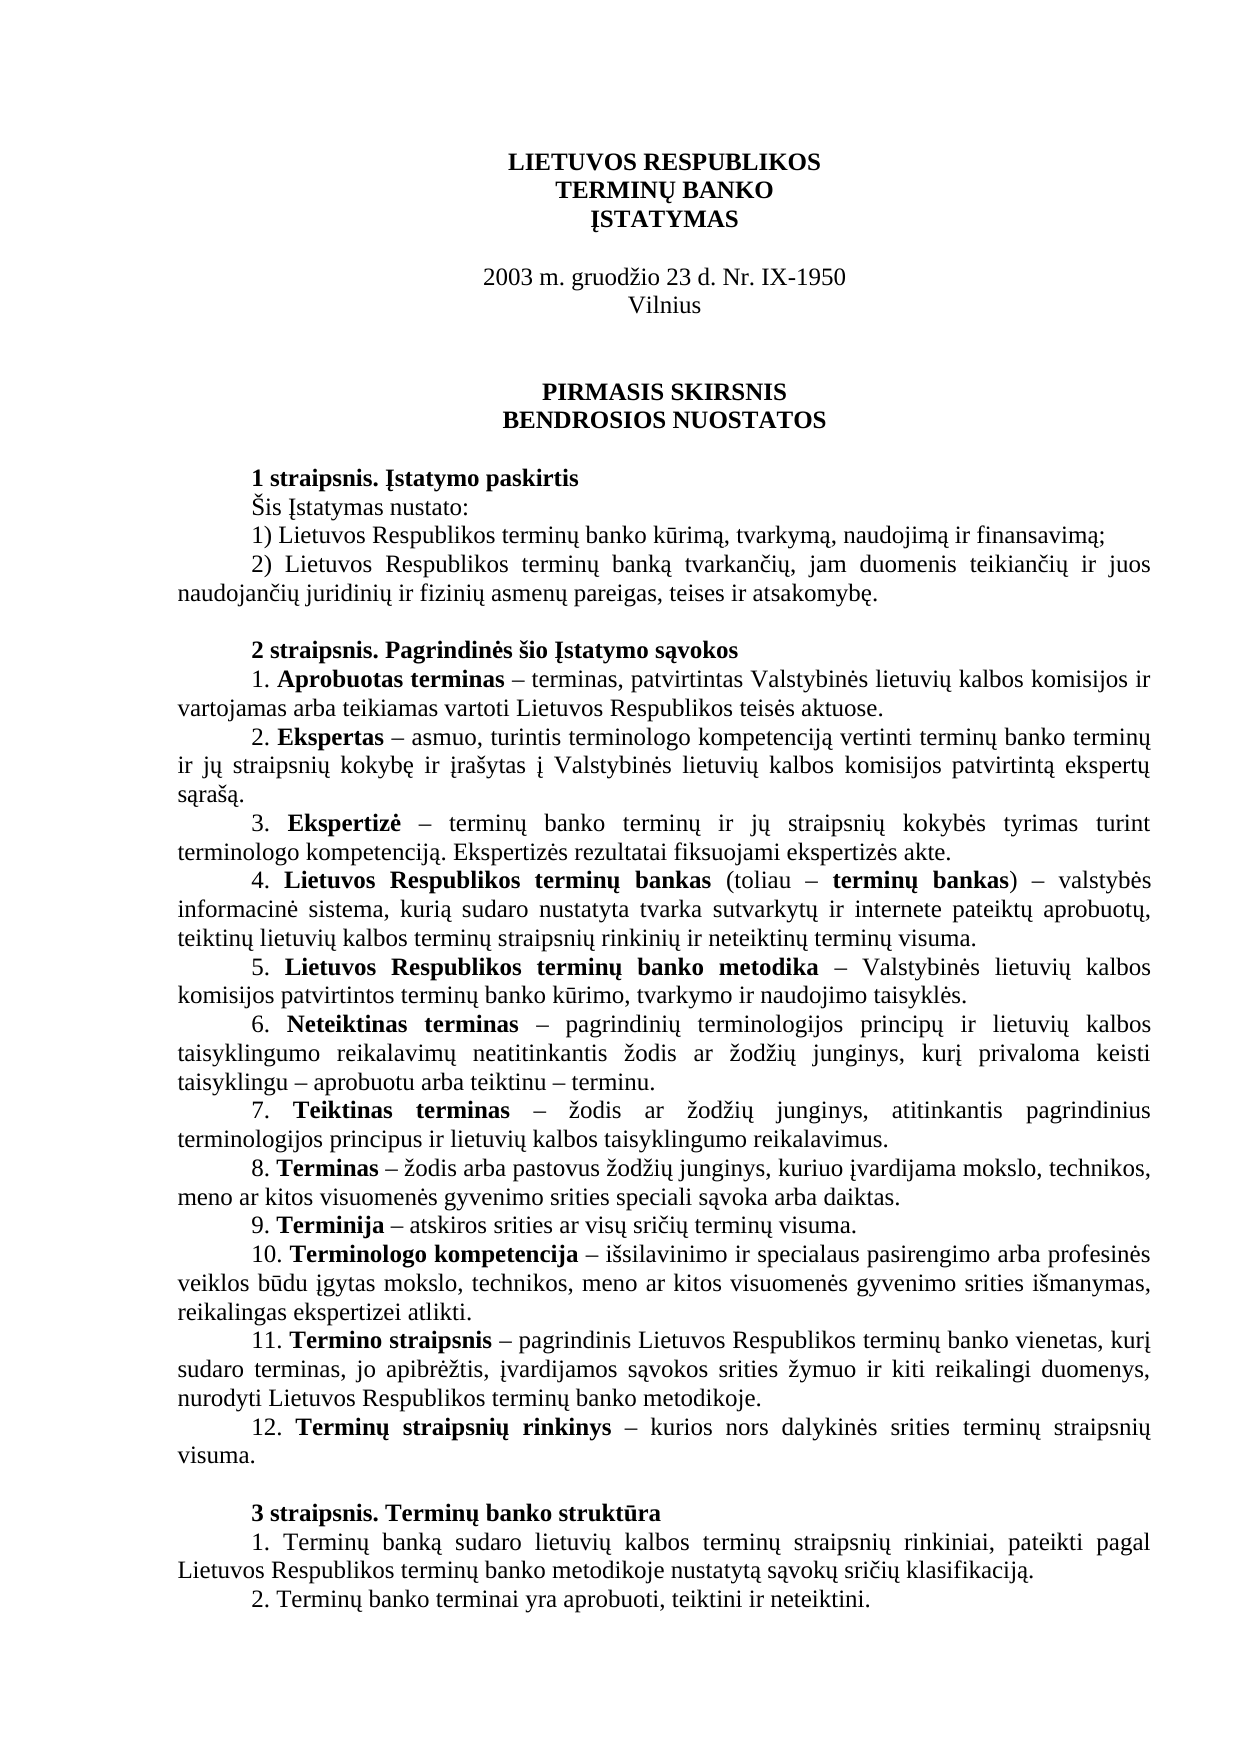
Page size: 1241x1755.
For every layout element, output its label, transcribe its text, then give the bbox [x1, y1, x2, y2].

text 5. Lietuvos Respublikos terminų banko metodika – Valstybinės lietuvių kalbos komisijos patvirtintos terminų banko kūrimo, tvarkymo ir naudojimo taisyklės. [177, 952, 1152, 1009]
text 11. Termino straipsnis – pagrindinis Lietuvos Respublikos terminų banko vienetas, kurį sudaro terminas, jo apibrėžtis, įvardijamos sąvokos srities žymuo ir kiti reikalingi duomenys, nurodyti Lietuvos Respublikos terminų banko metodikoje. [177, 1326, 1152, 1412]
text 2 straipsnis. Pagrindinės šio Įstatymo sąvokos [177, 636, 1152, 664]
text 4. Lietuvos Respublikos terminų bankas (toliau – terminų bankas) – valstybės informacinė sistema, kurią sudaro nustatyta tvarka sutvarkytų ir internete pateiktų aprobuotų, teiktinų lietuvių kalbos terminų straipsnių rinkinių ir neteiktinų terminų visuma. [177, 866, 1152, 952]
text 7. Teiktinas terminas – žodis ar žodžių junginys, atitinkantis pagrindinius terminologijos principus ir lietuvių kalbos taisyklingumo reikalavimus. [177, 1096, 1152, 1153]
text 1) Lietuvos Respublikos terminų banko kūrimą, tvarkymą, naudojimą ir finansavimą; [177, 521, 1152, 549]
text 12. Terminų straipsnių rinkinys – kurios nors dalykinės srities terminų straipsnių visuma. [177, 1412, 1152, 1469]
text 9. Terminija – atskiros srities ar visų sričių terminų visuma. [177, 1211, 1152, 1239]
text 2) Lietuvos Respublikos terminų banką tvarkančių, jam duomenis teikiančių ir juos naudojančių juridinių ir fizinių asmenų pareigas, teises ir atsakomybę. [177, 549, 1152, 607]
text Šis Įstatymas nustato: [177, 492, 1152, 521]
text 1. Aprobuotas terminas – terminas, patvirtintas Valstybinės lietuvių kalbos komisijos ir vartojamas arba teikiamas vartoti Lietuvos Respublikos teisės aktuose. [177, 664, 1152, 722]
text 10. Terminologo kompetencija – išsilavinimo ir specialaus pasirengimo arba profesinės veiklos būdu įgytas mokslo, technikos, meno ar kitos visuomenės gyvenimo srities išmanymas, reikalingas ekspertizei atlikti. [177, 1239, 1152, 1326]
text 2. Ekspertas – asmuo, turintis terminologo kompetenciją vertinti terminų banko terminų ir jų straipsnių kokybę ir įrašytas į Valstybinės lietuvių kalbos komisijos patvirtintą ekspertų sąrašą. [177, 722, 1152, 808]
text 3. Ekspertizė – terminų banko terminų ir jų straipsnių kokybės tyrimas turint terminologo kompetenciją. Ekspertizės rezultatai fiksuojami ekspertizės akte. [177, 808, 1152, 866]
text 3 straipsnis. Terminų banko struktūra [177, 1498, 1152, 1527]
text 6. Neteiktinas terminas – pagrindinių terminologijos principų ir lietuvių kalbos taisyklingumo reikalavimų neatitinkantis žodis ar žodžių junginys, kurį privaloma keisti taisyklingu – aprobuotu arba teiktinu – terminu. [177, 1009, 1152, 1096]
text 1. Terminų banką sudaro lietuvių kalbos terminų straipsnių rinkiniai, pateikti pagal Lietuvos Respublikos terminų banko metodikoje nustatytą sąvokų sričių klasifikaciją. [177, 1527, 1152, 1584]
text 1 straipsnis. Įstatymo paskirtis [177, 463, 1152, 492]
text 2. Terminų banko terminai yra aprobuoti, teiktini ir neteiktini. [177, 1584, 1152, 1613]
text 8. Terminas – žodis arba pastovus žodžių junginys, kuriuo įvardijama mokslo, technikos, meno ar kitos visuomenės gyvenimo srities speciali sąvoka arba daiktas. [177, 1153, 1152, 1211]
text LIETUVOS RESPUBLIKOS TERMINŲ BANKO ĮSTATYMAS [177, 147, 1152, 233]
text Vilnius [177, 291, 1152, 319]
text BENDROSIOS NUOSTATOS [177, 406, 1152, 434]
text PIRMASIS SKIRSNIS [177, 377, 1152, 406]
text 2003 m. gruodžio 23 d. Nr. IX-1950 [177, 262, 1152, 291]
